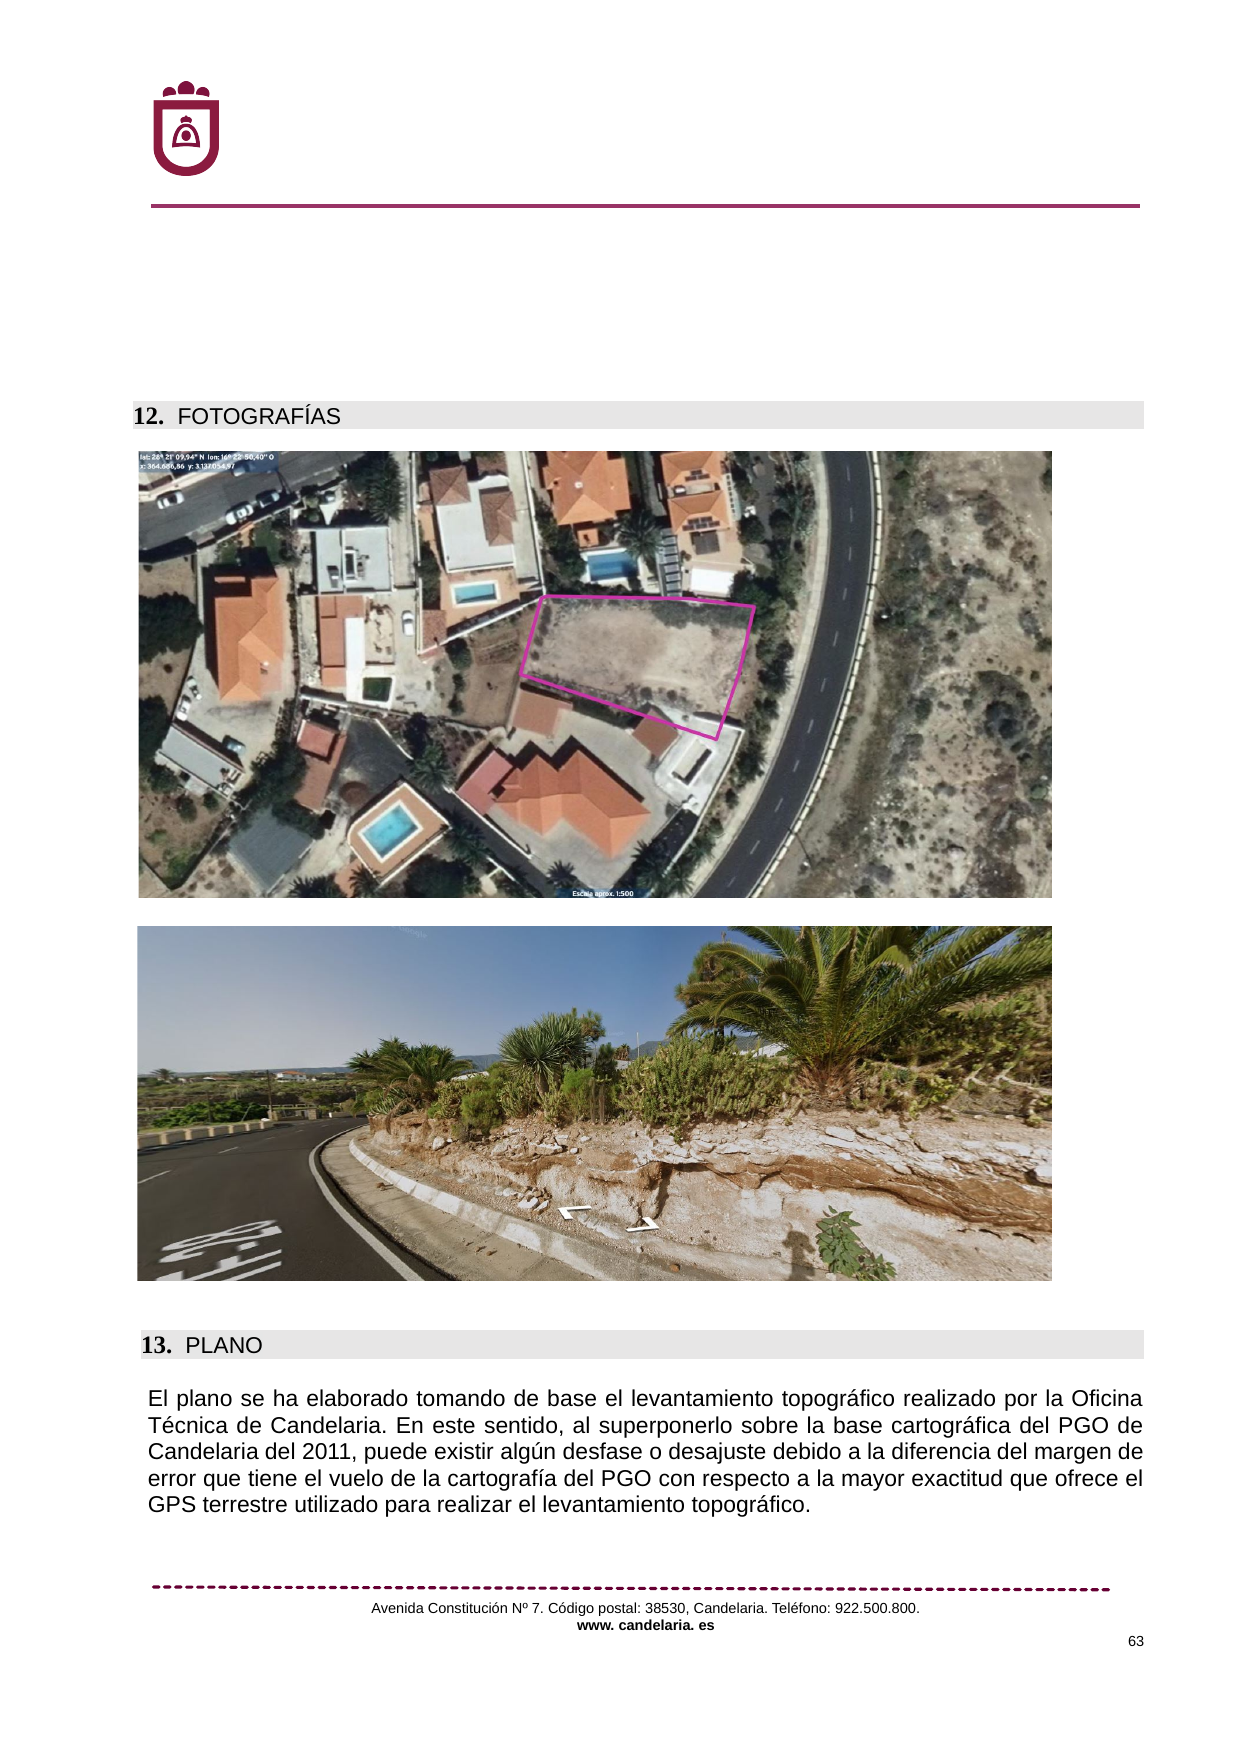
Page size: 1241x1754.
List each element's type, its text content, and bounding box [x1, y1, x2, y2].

text El plano se ha elaborado tomando de base el levantamiento topográfico realizado por la Oficina Técnica de Candelaria. En este sentido, al superponerlo sobre la base cartográfica del PGO de Candelaria del 2011, puede existir algún desfase o desajuste debido a la diferencia del margen de error que tiene el vuelo de la cartografía del PGO con respecto a la mayor exactitud que ofrece el GPS terrestre utilizado para realizar el levantamiento topográfico. [148, 1385, 1144, 1517]
list PLANO [141, 1330, 1144, 1359]
list FOTOGRAFÍAS [133, 401, 1144, 429]
